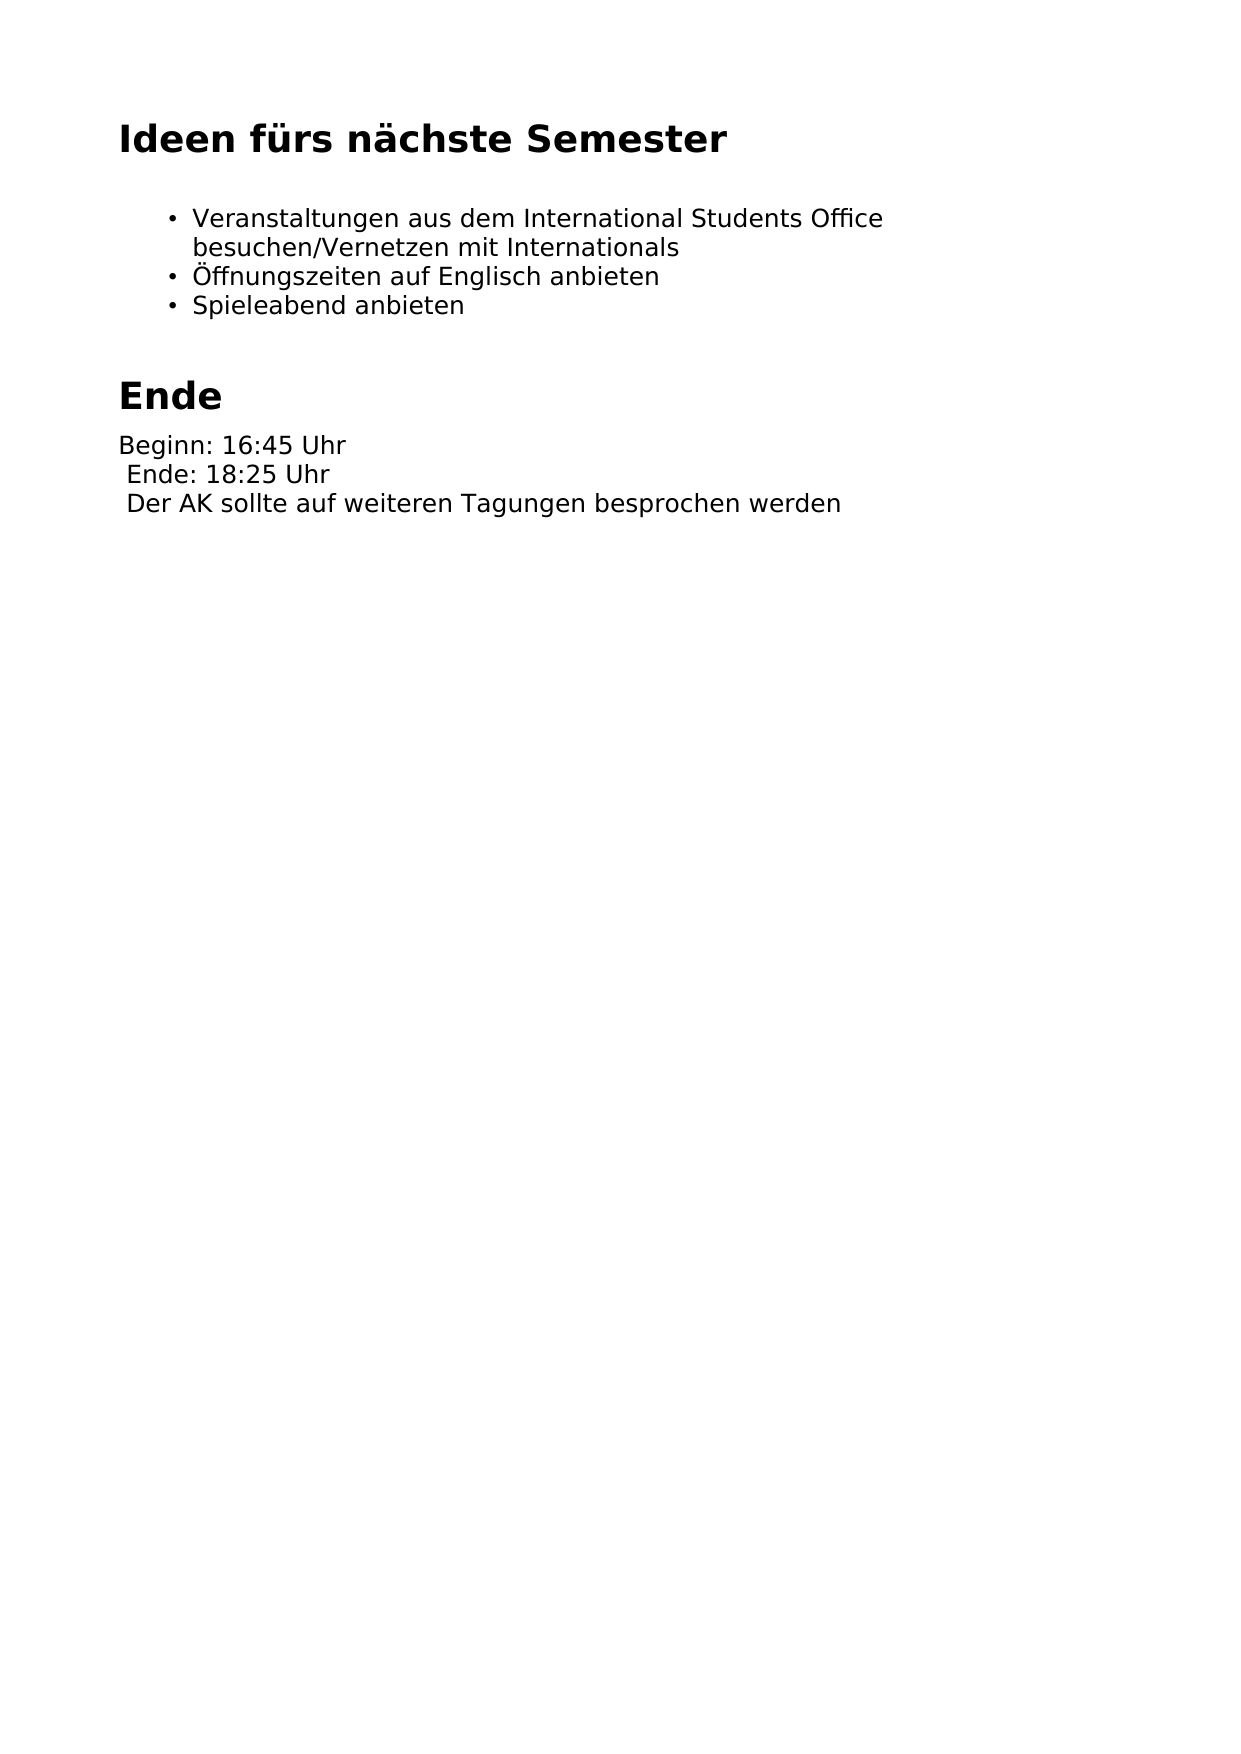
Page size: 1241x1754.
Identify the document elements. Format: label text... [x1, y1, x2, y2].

list Öffnungszeiten auf Englisch anbieten [177, 262, 1122, 291]
subtitle Ende [118, 375, 1122, 418]
list Veranstaltungen aus dem International Students Office besuchen/Vernetzen mit Internationals [177, 204, 1122, 262]
list Spieleabend anbieten [177, 291, 1122, 320]
text Beginn: 16:45 Uhr Ende: 18:25 Uhr Der AK sollte auf weiteren Tagungen besprochen werden [118, 431, 1122, 518]
subtitle Ideen fürs nächste Semester [118, 118, 1122, 162]
